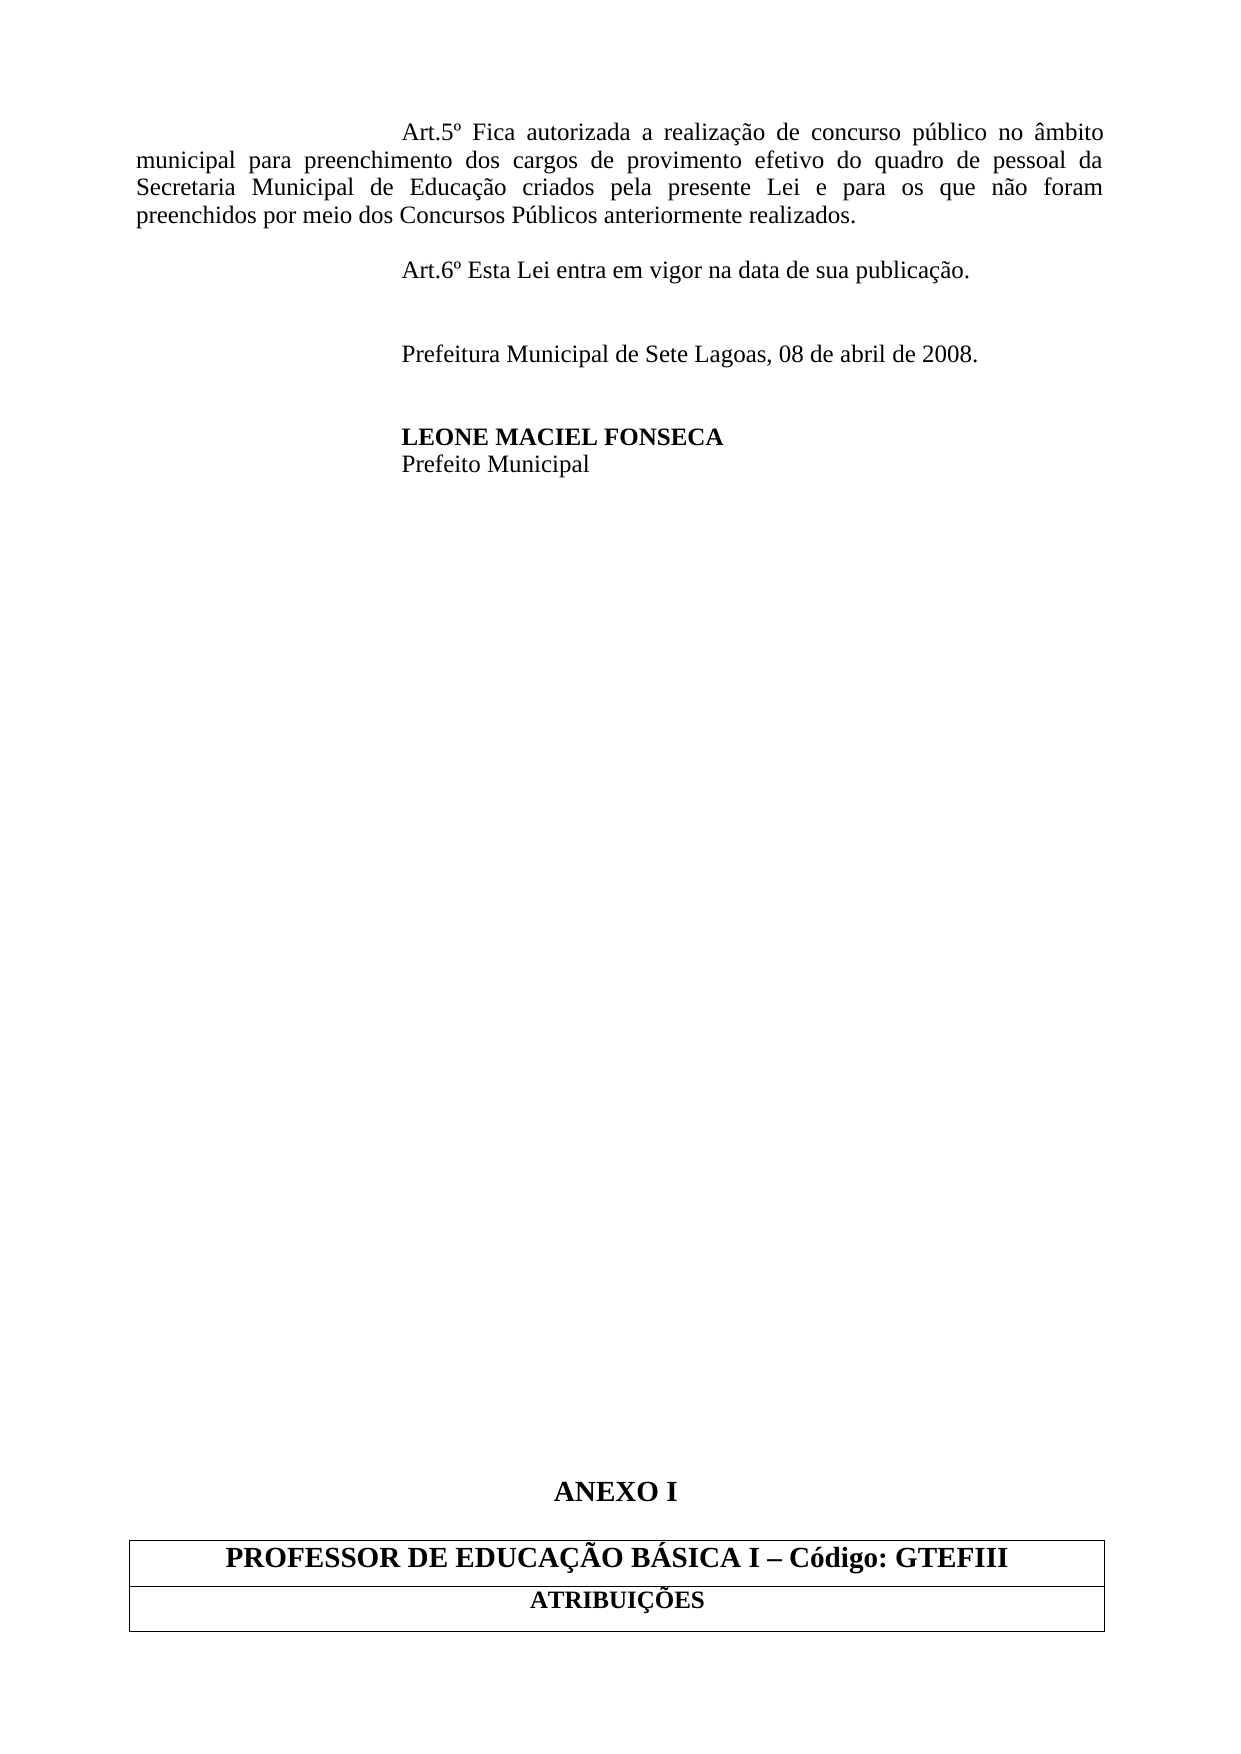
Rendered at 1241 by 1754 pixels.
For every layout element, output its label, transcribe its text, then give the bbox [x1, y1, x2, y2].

text ANEXO I [134, 1476, 1104, 1508]
text Art.5º Fica autorizada a realização de concurso público no âmbito municipal para preenchimento dos cargos de provimento efetivo do quadro de pessoal da Secretaria Municipal de Educação criados pela presente Lei e para os que não foram preenchidos por meio dos Concursos Públicos anteriormente realizados. [136, 118, 1104, 229]
text Prefeitura Municipal de Sete Lagoas, 08 de abril de 2008. [136, 340, 1104, 367]
text Prefeito Municipal [136, 451, 1104, 478]
table_cell ATRIBUIÇÕES [130, 1587, 1104, 1631]
text LEONE MACIEL FONSECA [136, 423, 1104, 451]
table_header PROFESSOR DE EDUCAÇÃO BÁSICA I – Código: GTEFIII [130, 1541, 1104, 1586]
text Art.6º Esta Lei entra em vigor na data de sua publicação. [136, 257, 1104, 284]
